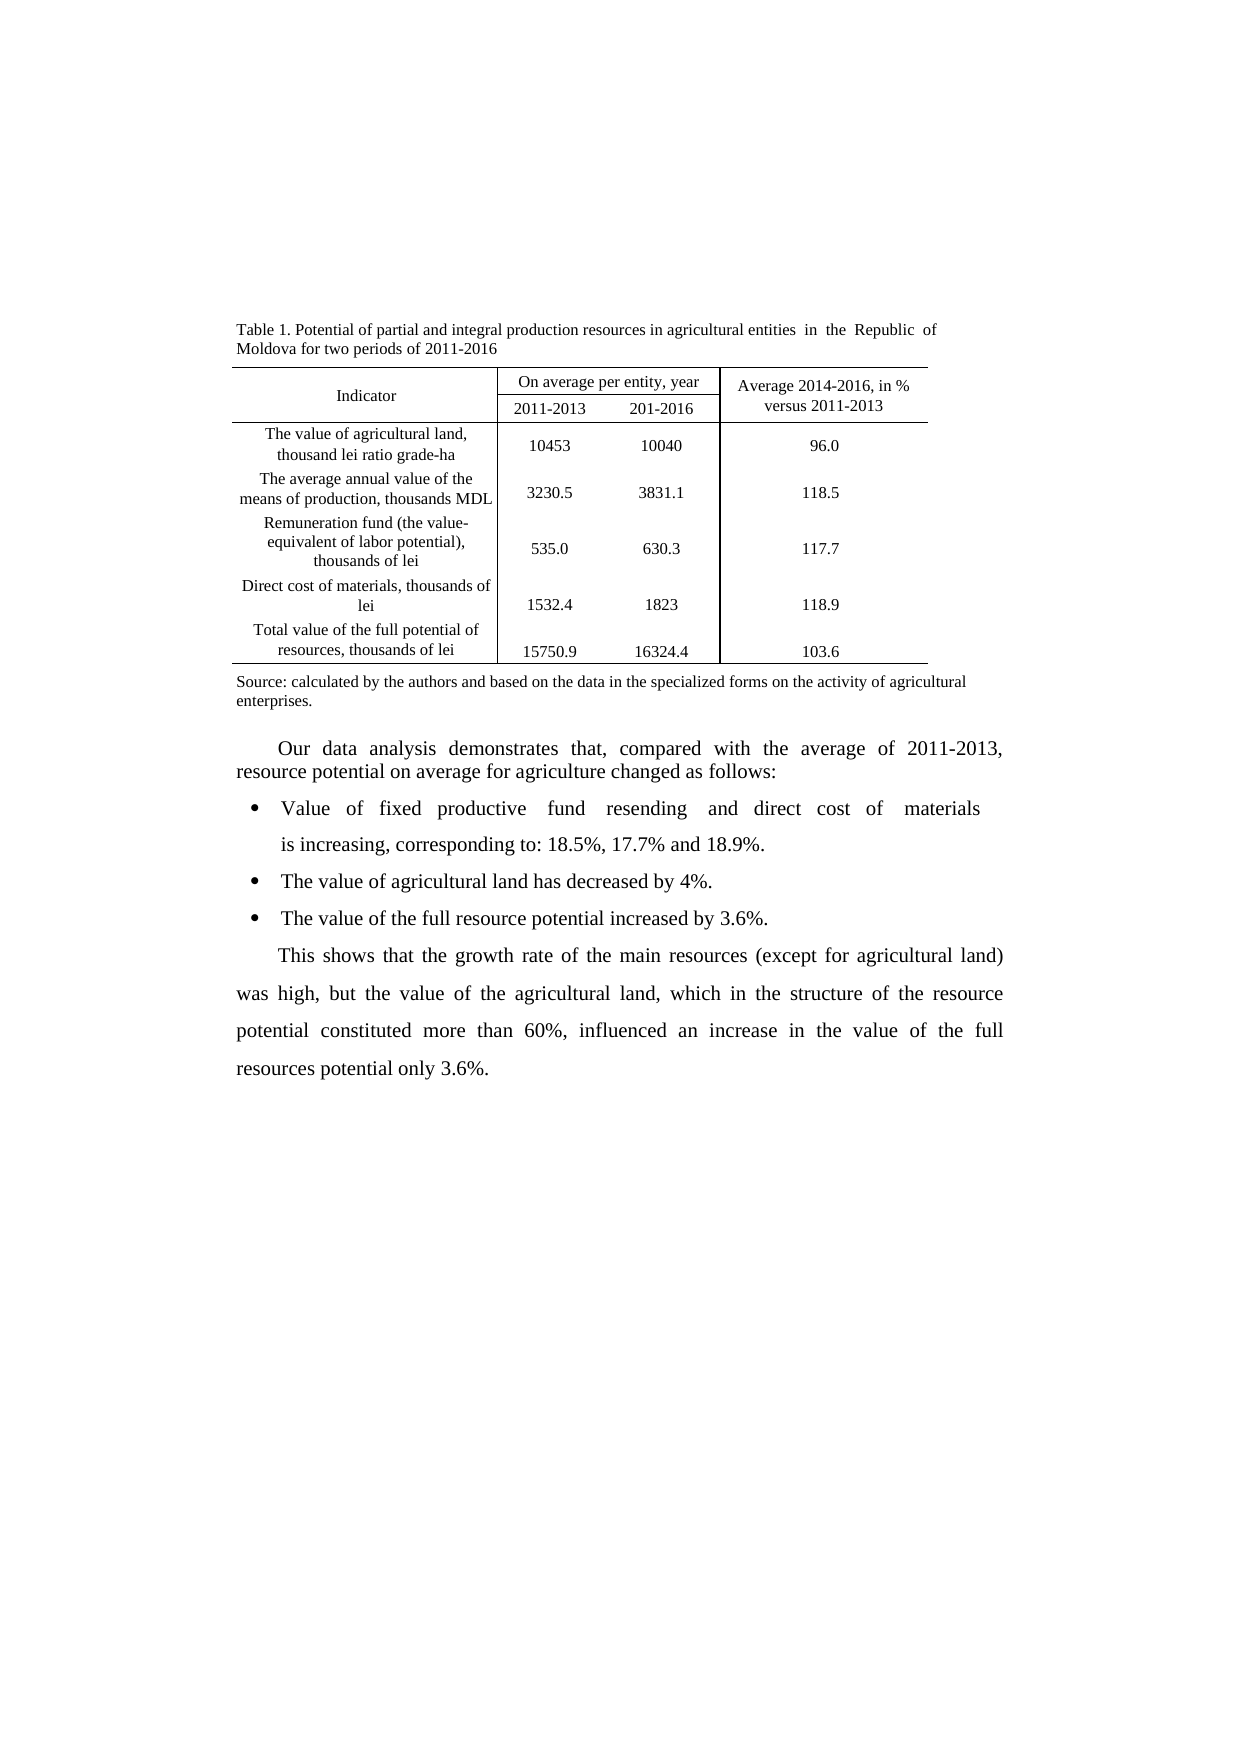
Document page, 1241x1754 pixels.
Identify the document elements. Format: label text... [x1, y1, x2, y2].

table_cell Remuneration fund (the value- [232, 511, 497, 533]
table_cell equivalent of labor potential), [232, 533, 497, 551]
table_cell lei [232, 596, 497, 618]
table_cell Direct cost of materials, thousands of [232, 574, 497, 596]
table_cell 2011-2013 [498, 395, 607, 422]
table_cell thousand lei ratio grade-ha [232, 444, 497, 466]
list The value of the full resource potential increased by 3.6%. [251, 906, 1065, 930]
list Value of fixed productive fund resending and direct cost of materials is increasing, corresponding to: 18.5%, 17.7% and 18.9%. [251, 796, 1004, 856]
table_header Indicator [232, 368, 497, 422]
text This shows that the growth rate of the main resources (except for agricultural land) was high, but the value of the agricultural land, which in the structure of the resource potential constituted more than 60%, influenced an increase in the value of the full resources potential only 3.6%. [236, 943, 1004, 1080]
table_header Average 2014-2016, in % versus 2011-2013 [721, 368, 928, 422]
table_cell 96.0 118.5 117.7 118.9 103.6 [721, 423, 928, 663]
text Table 1. Potential of partial and integral production resources in agricultural entities in the Republic of Moldova for two periods of 2011-2016 [236, 319, 968, 358]
table_cell thousands of lei [232, 551, 497, 573]
table_header On average per entity, year [498, 368, 719, 394]
table_cell The average annual value of the [232, 466, 497, 489]
table_cell 10453 3230.5 535.0 1532.4 15750.9 [498, 423, 607, 663]
text Source: calculated by the authors and based on the data in the specialized forms on the activity of agricultural enterprises. [236, 672, 1007, 710]
list The value of agricultural land has decreased by 4%. [251, 869, 1065, 894]
table_cell 201-2016 [608, 395, 719, 422]
text Our data analysis demonstrates that, compared with the average of 2011-2013, resource potential on average for agriculture changed as follows: [236, 735, 1004, 783]
table_cell 10040 3831.1 630.3 1823 16324.4 [608, 423, 719, 663]
table_cell means of production, thousands MDL [232, 489, 497, 511]
table_cell resources, thousands of lei [232, 640, 497, 663]
table_cell The value of agricultural land, [232, 423, 497, 444]
table_cell Total value of the full potential of [232, 618, 497, 640]
